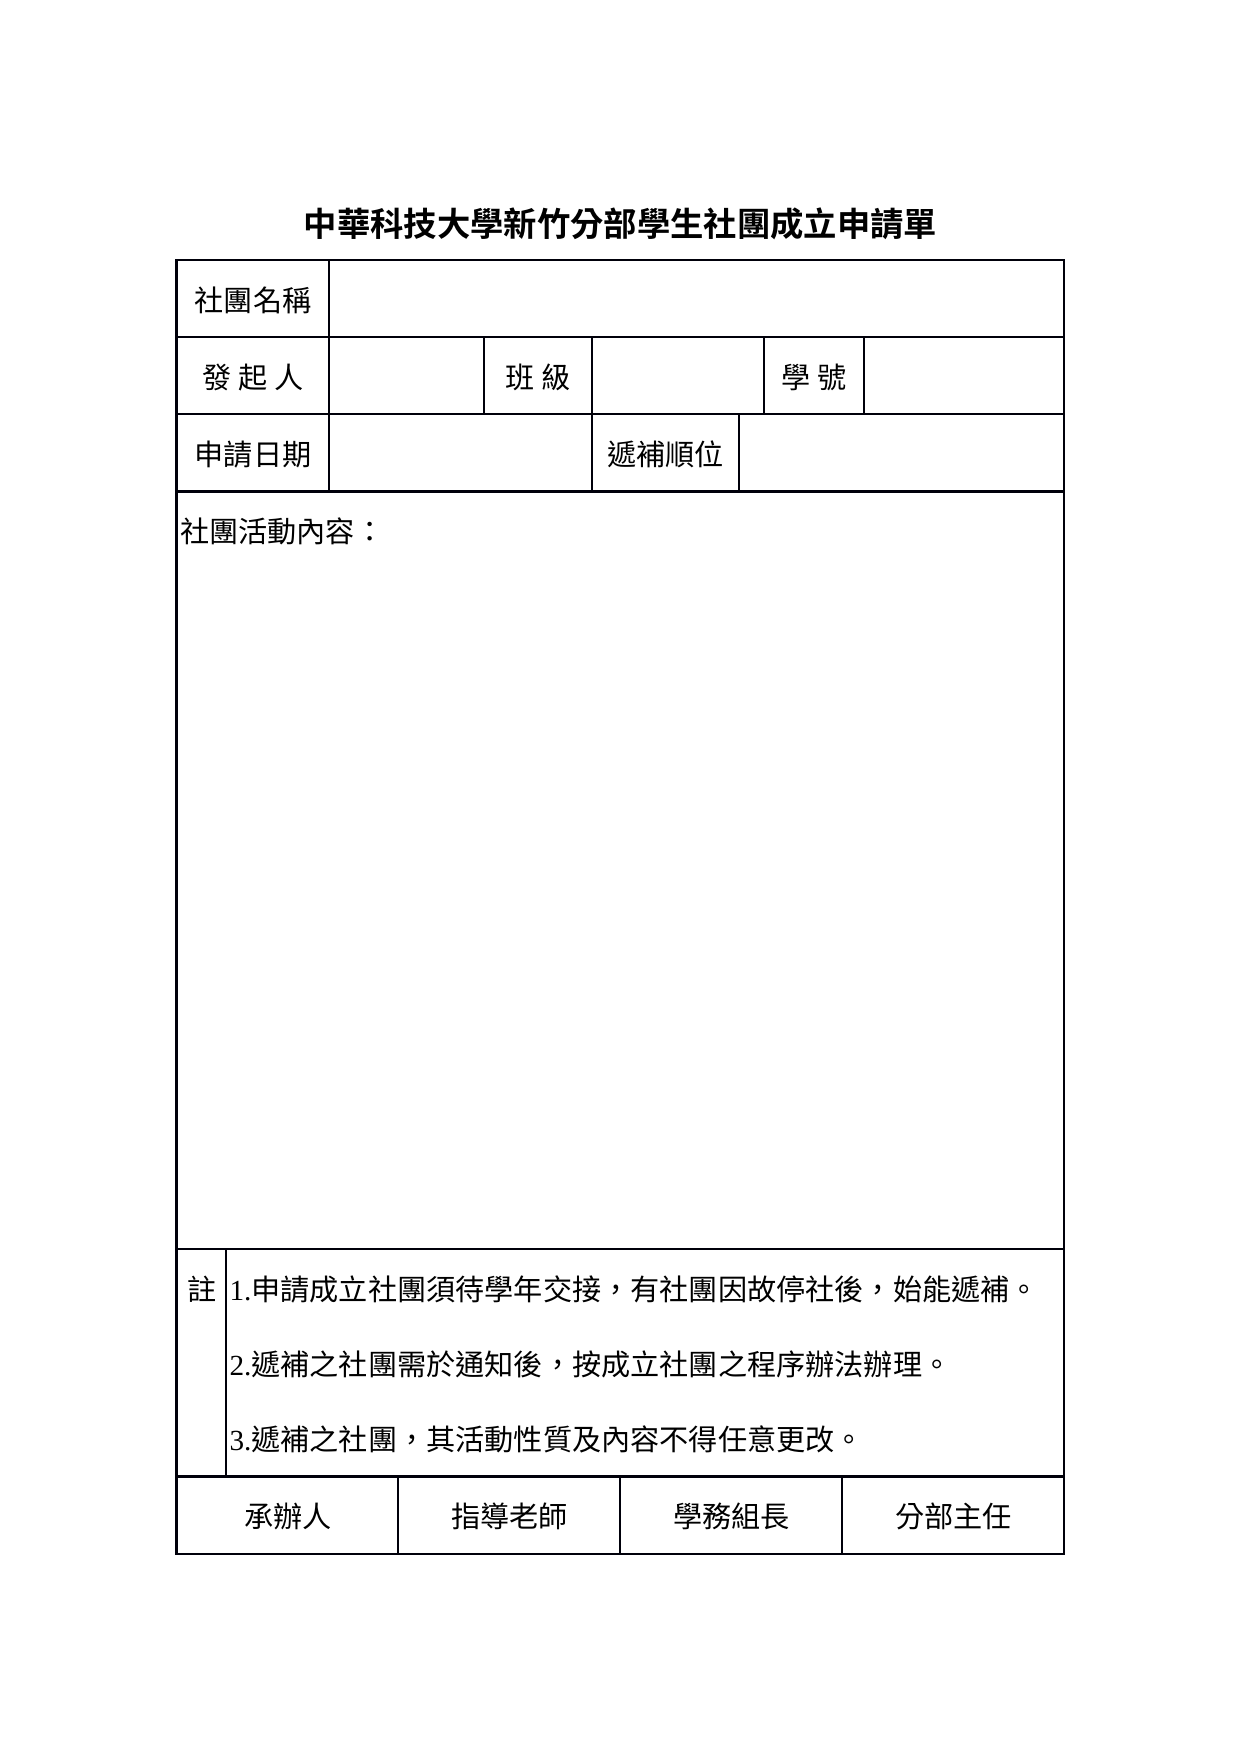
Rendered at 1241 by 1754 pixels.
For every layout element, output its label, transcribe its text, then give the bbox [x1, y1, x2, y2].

table_cell 學務組長 [621, 1478, 841, 1552]
table_cell 社團活動內容： [178, 493, 1063, 1248]
table_header 中華科技大學新竹分部學生社團成立申請單 [176, 184, 1064, 259]
table_cell 學 號 [765, 338, 863, 413]
table_cell [865, 338, 1063, 413]
table_cell 分部主任 [843, 1478, 1063, 1552]
table_cell [330, 415, 591, 490]
table_cell 註 [178, 1250, 225, 1475]
table_cell 班 級 [485, 338, 591, 413]
table_cell 遞補順位 [593, 415, 738, 490]
table_cell 社團名稱 [178, 261, 328, 336]
table_cell 1.申請成立社團須待學年交接，有社團因故停社後，始能遞補。 2.遞補之社團需於通知後，按成立社團之程序辦法辦理。 3.遞補之社團，其活動性質及內容不得任意更改。 [227, 1250, 1063, 1475]
table_cell [740, 415, 1063, 490]
table_cell 申請日期 [178, 415, 328, 490]
table_cell [330, 261, 1063, 336]
table_cell 承辦人 [178, 1478, 397, 1552]
table_cell [593, 338, 763, 413]
table_cell [330, 338, 483, 413]
table_cell 發 起 人 [178, 338, 328, 413]
table_cell 指導老師 [399, 1478, 619, 1552]
